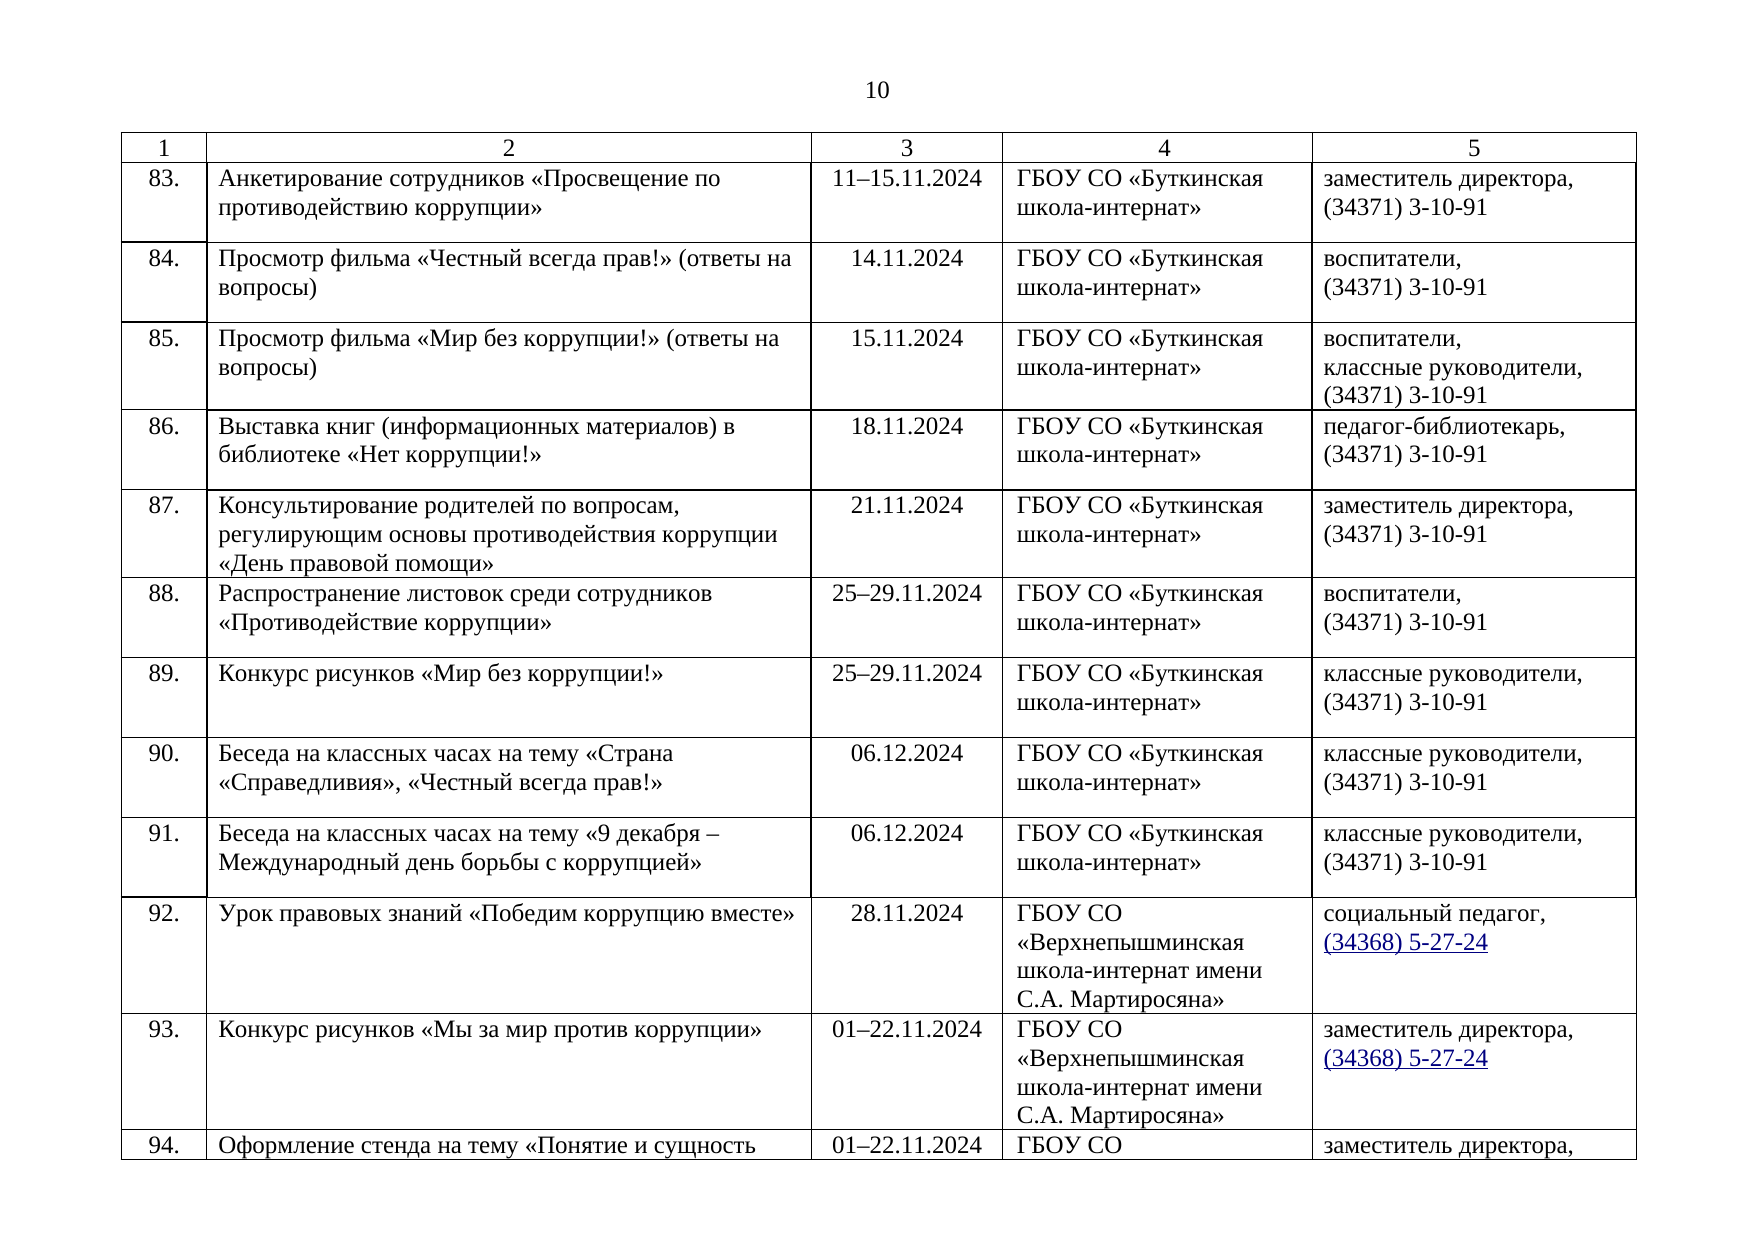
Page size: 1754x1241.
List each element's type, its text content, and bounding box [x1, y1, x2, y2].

table_header [117, 132, 121, 162]
table_cell 01–22.11.2024 [812, 1014, 1002, 1129]
table_header 5 [1313, 133, 1636, 162]
table_cell 18.11.2024 [812, 411, 1002, 489]
table_cell [117, 409, 121, 489]
table_cell ГБОУ СО «Буткинская школа-интернат» [1003, 578, 1311, 657]
table_cell [117, 162, 121, 241]
table_cell [122, 163, 206, 241]
table_cell 28.11.2024 [812, 898, 1002, 1013]
table_cell Беседа на классных часах на тему «Страна «Справедливия», «Честный всегда прав!» [208, 738, 810, 817]
table_cell ГБОУ СО «Буткинская школа-интернат» [1003, 738, 1311, 817]
table_cell 06.12.2024 [812, 818, 1002, 896]
table_cell [122, 1014, 206, 1129]
table_cell [122, 410, 206, 489]
table_cell [117, 657, 121, 737]
table_cell ГБОУ СО «Буткинская школа-интернат» [1003, 411, 1311, 489]
table_cell заместитель директора, (34368) 5-27-24 [1313, 1014, 1636, 1129]
table_cell [117, 489, 121, 577]
table_cell ГБОУ СО «Буткинская школа-интернат» [1003, 323, 1311, 409]
table_cell Просмотр фильма «Честный всегда прав!» (ответы на вопросы) [208, 243, 810, 321]
table_header 2 [207, 133, 811, 162]
table_cell 06.12.2024 [812, 738, 1002, 817]
table_cell педагог-библиотекарь, (34371) 3-10-91 [1313, 411, 1635, 489]
table_cell [122, 323, 206, 409]
table_cell заместитель директора, [1313, 1130, 1636, 1159]
table_cell [122, 578, 206, 657]
table_cell Беседа на классных часах на тему «9 декабря – Международный день борьбы с коррупцией» [208, 818, 810, 896]
table_cell 25–29.11.2024 [812, 658, 1002, 737]
table_header 3 [812, 133, 1002, 162]
table_cell [122, 738, 206, 817]
table_cell 21.11.2024 [812, 491, 1002, 577]
table_cell 11–15.11.2024 [812, 163, 1002, 241]
table_cell [122, 658, 206, 737]
table_cell Просмотр фильма «Мир без коррупции!» (ответы на вопросы) [208, 323, 810, 409]
table_cell заместитель директора, (34371) 3-10-91 [1313, 163, 1635, 241]
table_cell Урок правовых знаний «Победим коррупцию вместе» [207, 898, 811, 1013]
table_cell воспитатели, (34371) 3-10-91 [1313, 578, 1635, 657]
table_cell Анкетирование сотрудников «Просвещение по противодействию коррупции» [208, 163, 810, 241]
table_cell [117, 321, 121, 409]
table_cell Консультирование родителей по вопросам, регулирующим основы противодействия коррупции «День правовой помощи» [208, 491, 810, 577]
table_cell ГБОУ СО «Буткинская школа-интернат» [1003, 243, 1311, 321]
table_cell 25–29.11.2024 [812, 578, 1002, 657]
table_cell [117, 1129, 121, 1159]
table_cell [122, 898, 206, 1013]
table_cell Выставка книг (информационных материалов) в библиотеке «Нет коррупции!» [208, 411, 810, 489]
table_header 1 [122, 133, 206, 162]
table_cell 15.11.2024 [812, 323, 1002, 409]
table_cell [122, 490, 206, 577]
table_cell воспитатели, (34371) 3-10-91 [1313, 243, 1635, 321]
table_cell ГБОУ СО «Буткинская школа-интернат» [1003, 491, 1311, 577]
table_cell 01–22.11.2024 [812, 1130, 1002, 1159]
table_cell [117, 577, 121, 657]
table_cell заместитель директора, (34371) 3-10-91 [1313, 491, 1635, 577]
table_cell ГБОУ СО «Буткинская школа-интернат» [1003, 658, 1311, 737]
table_cell ГБОУ СО [1003, 1130, 1312, 1159]
table_cell [117, 737, 121, 817]
table_cell воспитатели, классные руководители, (34371) 3-10-91 [1313, 323, 1635, 409]
table_cell Конкурс рисунков «Мы за мир против коррупции» [207, 1014, 811, 1129]
table_cell 14.11.2024 [812, 243, 1002, 321]
table_cell [117, 241, 121, 321]
table_cell [122, 818, 206, 896]
table_cell ГБОУ СО «Верхнепышминская школа-интернат имени С.А. Мартиросяна» [1003, 898, 1312, 1013]
table_cell Конкурс рисунков «Мир без коррупции!» [208, 658, 810, 737]
table_cell социальный педагог, (34368) 5-27-24 [1313, 898, 1636, 1013]
table_cell классные руководители, (34371) 3-10-91 [1313, 738, 1635, 817]
table_cell [117, 1013, 121, 1129]
table_cell классные руководители, (34371) 3-10-91 [1313, 818, 1635, 896]
table_cell классные руководители, (34371) 3-10-91 [1313, 658, 1635, 737]
table_cell Распространение листовок среди сотрудников «Противодействие коррупции» [208, 578, 810, 657]
table_cell Оформление стенда на тему «Понятие и сущность [207, 1130, 811, 1159]
table_cell ГБОУ СО «Буткинская школа-интернат» [1003, 818, 1311, 896]
table_cell [122, 243, 206, 321]
table_cell ГБОУ СО «Буткинская школа-интернат» [1003, 163, 1311, 241]
table_cell ГБОУ СО «Верхнепышминская школа-интернат имени С.А. Мартиросяна» [1003, 1014, 1312, 1129]
table_header 4 [1003, 133, 1312, 162]
table_cell [117, 817, 121, 896]
table_cell [117, 896, 121, 1013]
table_cell [122, 1130, 206, 1159]
